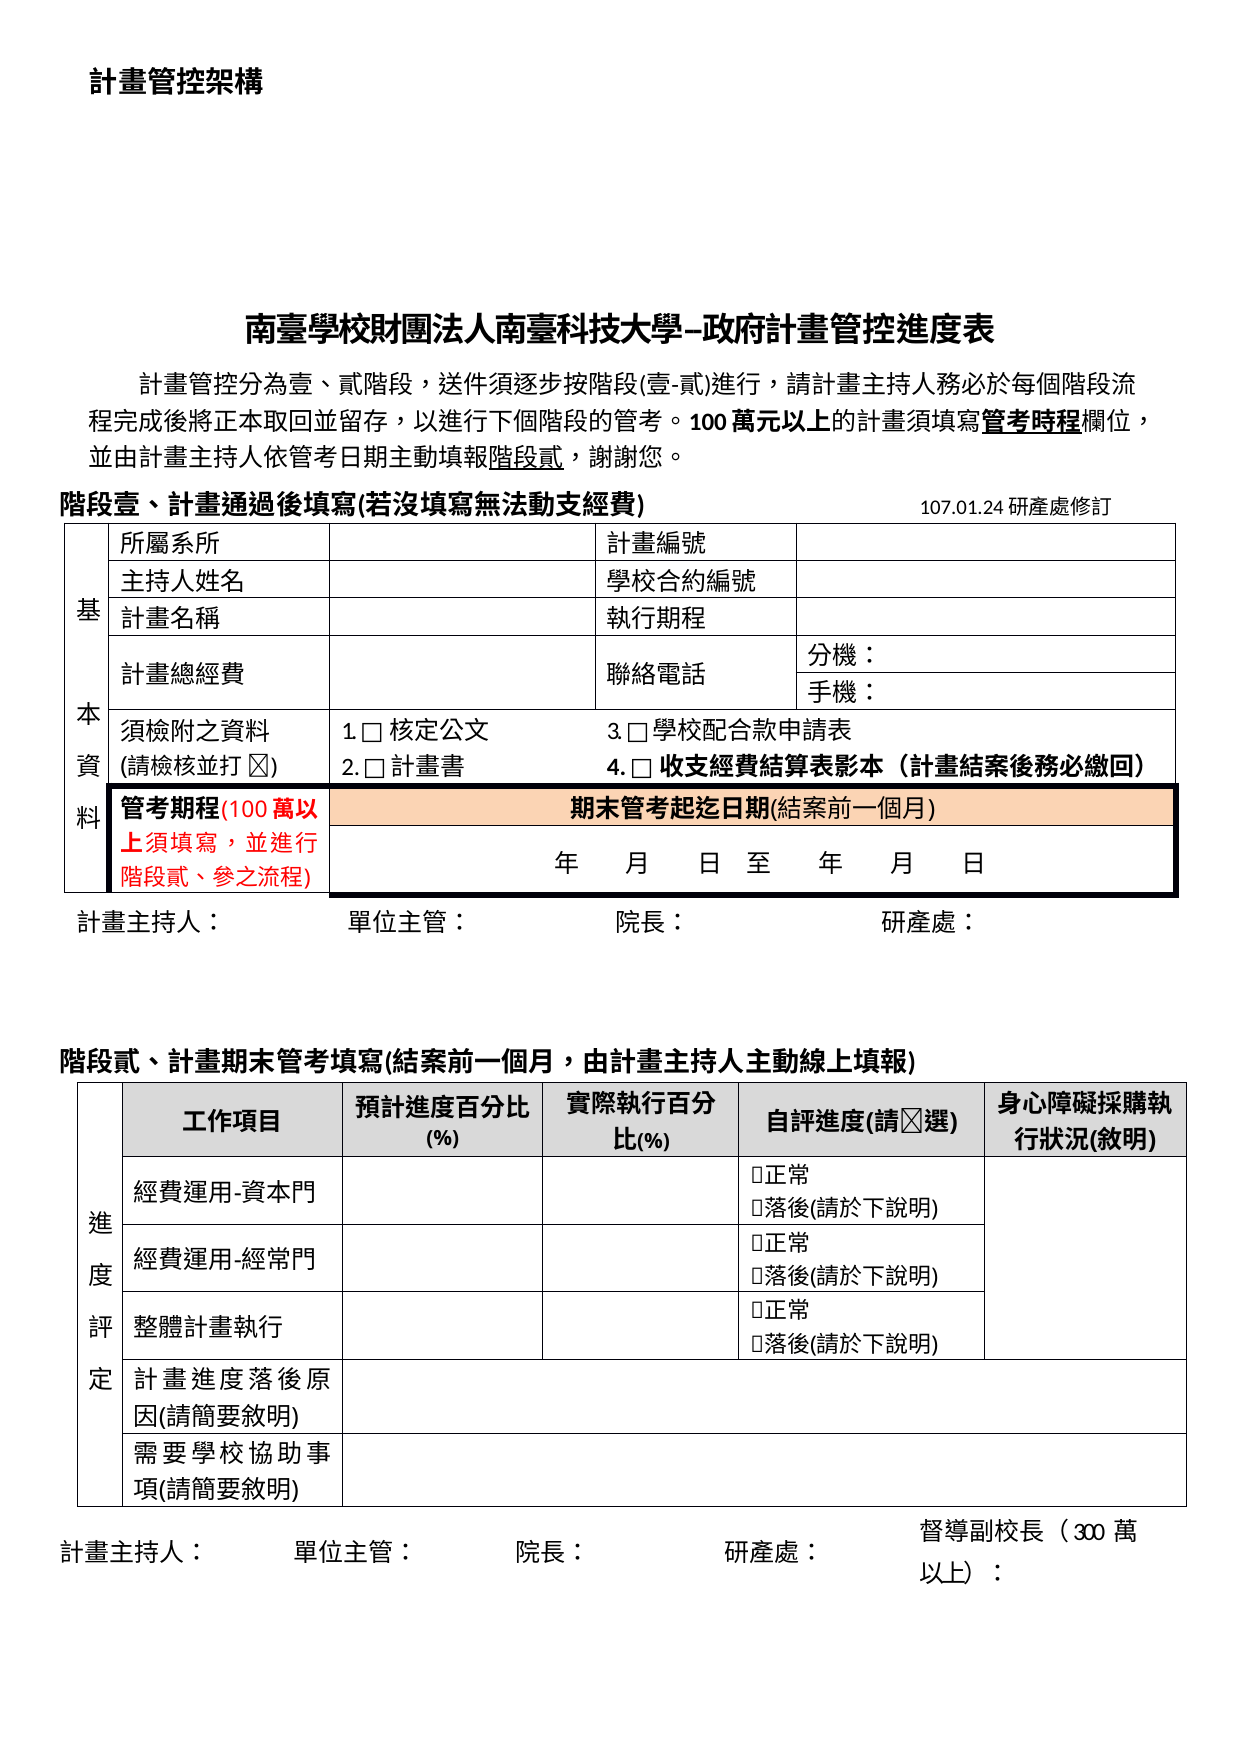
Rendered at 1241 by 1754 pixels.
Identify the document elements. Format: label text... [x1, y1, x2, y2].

table_header [727, 1624, 927, 1658]
table_header [797, 524, 1175, 560]
table_header [330, 524, 595, 560]
text 計畫管控分為壹、貳階段，送件須逐步按階段(壹-貳)進行，請計畫主持人務必於每個階段流程完成後將正本取回並留存，以進行下個階段的管考。100萬元以上的計畫須填寫管考時程欄位，並由計畫主持人依管考日期主動填報階段貳，謝謝您。 [89, 365, 1152, 473]
table_cell 單位主管： [330, 898, 604, 941]
table_header 預計進度百分比(%) [343, 1083, 542, 1156]
table_cell 整體計畫執行 [123, 1292, 342, 1359]
table_header 計畫主持人： [59, 1507, 282, 1590]
table_cell [343, 1360, 1186, 1432]
table_cell [343, 1292, 542, 1359]
text 階段壹、計畫通過後填寫(若沒填寫無法動支經費) 107.01.24研產處修訂 [59, 481, 1152, 523]
text 階段貳、計畫期末管考填寫(結案前一個月，由計畫主持人主動線上填報) [59, 1030, 1152, 1082]
table_cell [330, 561, 595, 597]
table_header 自評進度(請選) [739, 1083, 984, 1156]
table_cell 學校合約編號 [596, 561, 796, 597]
table_header [504, 1624, 727, 1658]
table_cell 研產處： [870, 898, 1176, 941]
table_header 督導副校長（300萬以上）： [919, 1507, 1149, 1590]
table_cell 計畫進度落後原因(請簡要敘明) [123, 1360, 342, 1432]
table_cell 正常 落後(請於下說明) [739, 1225, 984, 1291]
table_cell 計畫名稱 [109, 598, 329, 634]
table_cell 需要學校協助事項(請簡要敘明) [123, 1434, 342, 1506]
text 南臺學校財團法人南臺科技大學--政府計畫管控進度表 [89, 291, 1152, 353]
table_cell 年 月 日 至 年 月 日 [330, 826, 1173, 892]
table_cell [543, 1292, 738, 1359]
table_header 所屬系所 [109, 524, 329, 560]
table_cell 期末管考起迄日期(結案前一個月) [330, 789, 1173, 825]
table_header 單位主管： [282, 1507, 504, 1590]
table_cell 手機： [797, 673, 1175, 709]
table_cell [543, 1225, 738, 1291]
table_cell 經費運用-資本門 [123, 1157, 342, 1223]
table_cell 3. □ 學校配合款申請表 4. □ 收支經費結算表影本（計畫結案後務必繳回） [595, 710, 1175, 783]
table_header 身心障礙採購執行狀況(敘明) [985, 1083, 1186, 1156]
table_cell 執行期程 [596, 598, 796, 634]
table_cell 須檢附之資料 (請檢核並打 ) [109, 710, 329, 783]
table_header 實際執行百分比(%) [543, 1083, 738, 1156]
table_cell 管考期程(100萬以上須填寫，並進行階段貳、參之流程) [112, 789, 329, 892]
table_cell 主持人姓名 [109, 561, 329, 597]
table_cell [343, 1434, 1186, 1506]
table_header 院長： [504, 1507, 727, 1590]
table_header 計畫編號 [596, 524, 796, 560]
table_cell 計畫主持人： [65, 893, 330, 941]
table_header [59, 1624, 282, 1658]
table_cell 聯絡電話 [596, 636, 796, 709]
table_cell [543, 1157, 738, 1223]
text 計畫管控架構 [89, 59, 1152, 101]
table_cell [330, 636, 595, 709]
table_cell 正常 落後(請於下說明) [739, 1157, 984, 1223]
table_cell 分機： [797, 636, 1175, 672]
table_cell [343, 1157, 542, 1223]
table_cell 1. □ 核定公文 2. □ 計畫書 [330, 710, 595, 783]
table_cell [330, 598, 595, 634]
table_cell 正常 落後(請於下說明) [739, 1292, 984, 1359]
table_header 工作項目 [123, 1083, 342, 1156]
table_cell [797, 561, 1175, 597]
table_header [282, 1624, 504, 1658]
table_cell [797, 598, 1175, 634]
table_cell 計畫總經費 [109, 636, 329, 709]
table_cell 院長： [604, 898, 870, 941]
table_cell [985, 1157, 1186, 1359]
table_cell 經費運用-經常門 [123, 1225, 342, 1291]
table_header 基 本資料 [65, 524, 108, 892]
table_header 進度評定 [78, 1083, 122, 1506]
table_cell [343, 1225, 542, 1291]
table_header 研產處： [727, 1507, 919, 1590]
table_header [927, 1624, 1149, 1658]
